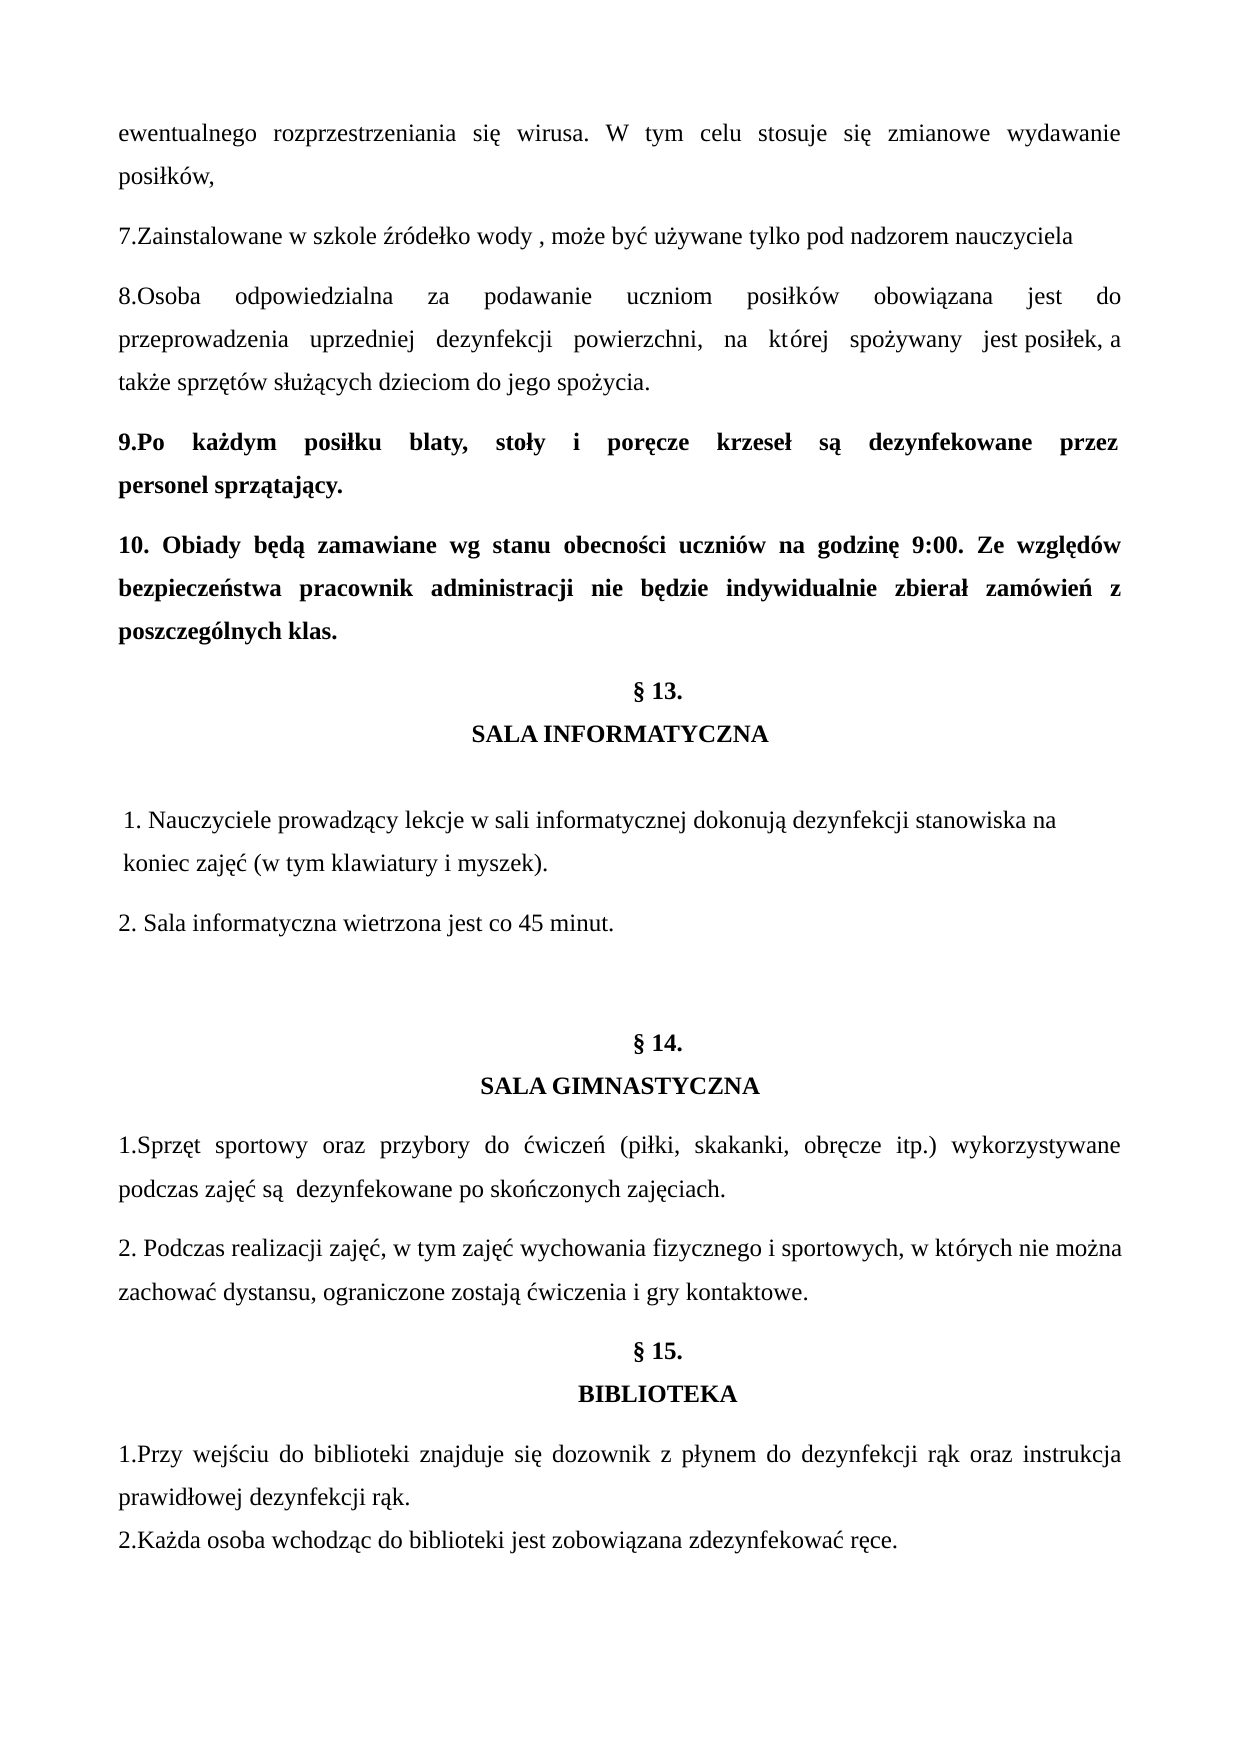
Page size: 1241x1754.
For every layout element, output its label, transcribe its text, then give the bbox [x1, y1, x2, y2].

list 1.Przy wejściu do biblioteki znajduje się dozownik z płynem do dezynfekcji rąk oraz instrukcja prawidłowej dezynfekcji rąk. [118, 1439, 1122, 1511]
text BIBLIOTEKA [193, 1379, 1122, 1408]
list 9.Po każdym posiłku blaty, stoły i poręcze krzeseł są dezynfekowane przez personel sprzątający. [118, 427, 1122, 499]
list 10. Obiady będą zamawiane wg stanu obecności uczniów na godzinę 9:00. Ze względów bezpieczeństwa pracownik administracji nie będzie indywidualnie zbierał zamówień z poszczególnych klas. [118, 530, 1122, 645]
text SALA INFORMATYCZNA [118, 719, 1122, 748]
list § 13. [193, 676, 1122, 704]
list 8.Osoba odpowiedzialna za podawanie uczniom posiłków obowiązana jest do przeprowadzenia uprzedniej dezynfekcji powierzchni, na której spożywany jest posiłek, a także sprzętów służących dzieciom do jego spożycia. [118, 281, 1122, 396]
list § 15. [193, 1336, 1122, 1365]
list 7.Zainstalowane w szkole źródełko wody , może być używane tylko pod nadzorem nauczyciela [118, 221, 1122, 250]
list ewentualnego rozprzestrzeniania się wirusa. W tym celu stosuje się zmianowe wydawanie posiłków, [118, 118, 1122, 190]
text 1.Sprzęt sportowy oraz przybory do ćwiczeń (piłki, skakanki, obręcze itp.) wykorzystywane podczas zajęć są dezynfekowane po skończonych zajęciach. [118, 1131, 1122, 1202]
list 1. Nauczyciele prowadzący lekcje w sali informatycznej dokonują dezynfekcji stanowiska na koniec zajęć (w tym klawiatury i myszek). [123, 805, 1122, 877]
text 2. Podczas realizacji zajęć, w tym zajęć wychowania fizycznego i sportowych, w których nie można zachować dystansu, ograniczone zostają ćwiczenia i gry kontaktowe. [118, 1233, 1122, 1305]
list 2. Sala informatyczna wietrzona jest co 45 minut. [118, 908, 1122, 937]
list § 14. [193, 1028, 1122, 1056]
text SALA GIMNASTYCZNA [118, 1071, 1122, 1099]
list 2.Każda osoba wchodząc do biblioteki jest zobowiązana zdezynfekować ręce. [118, 1526, 1122, 1554]
